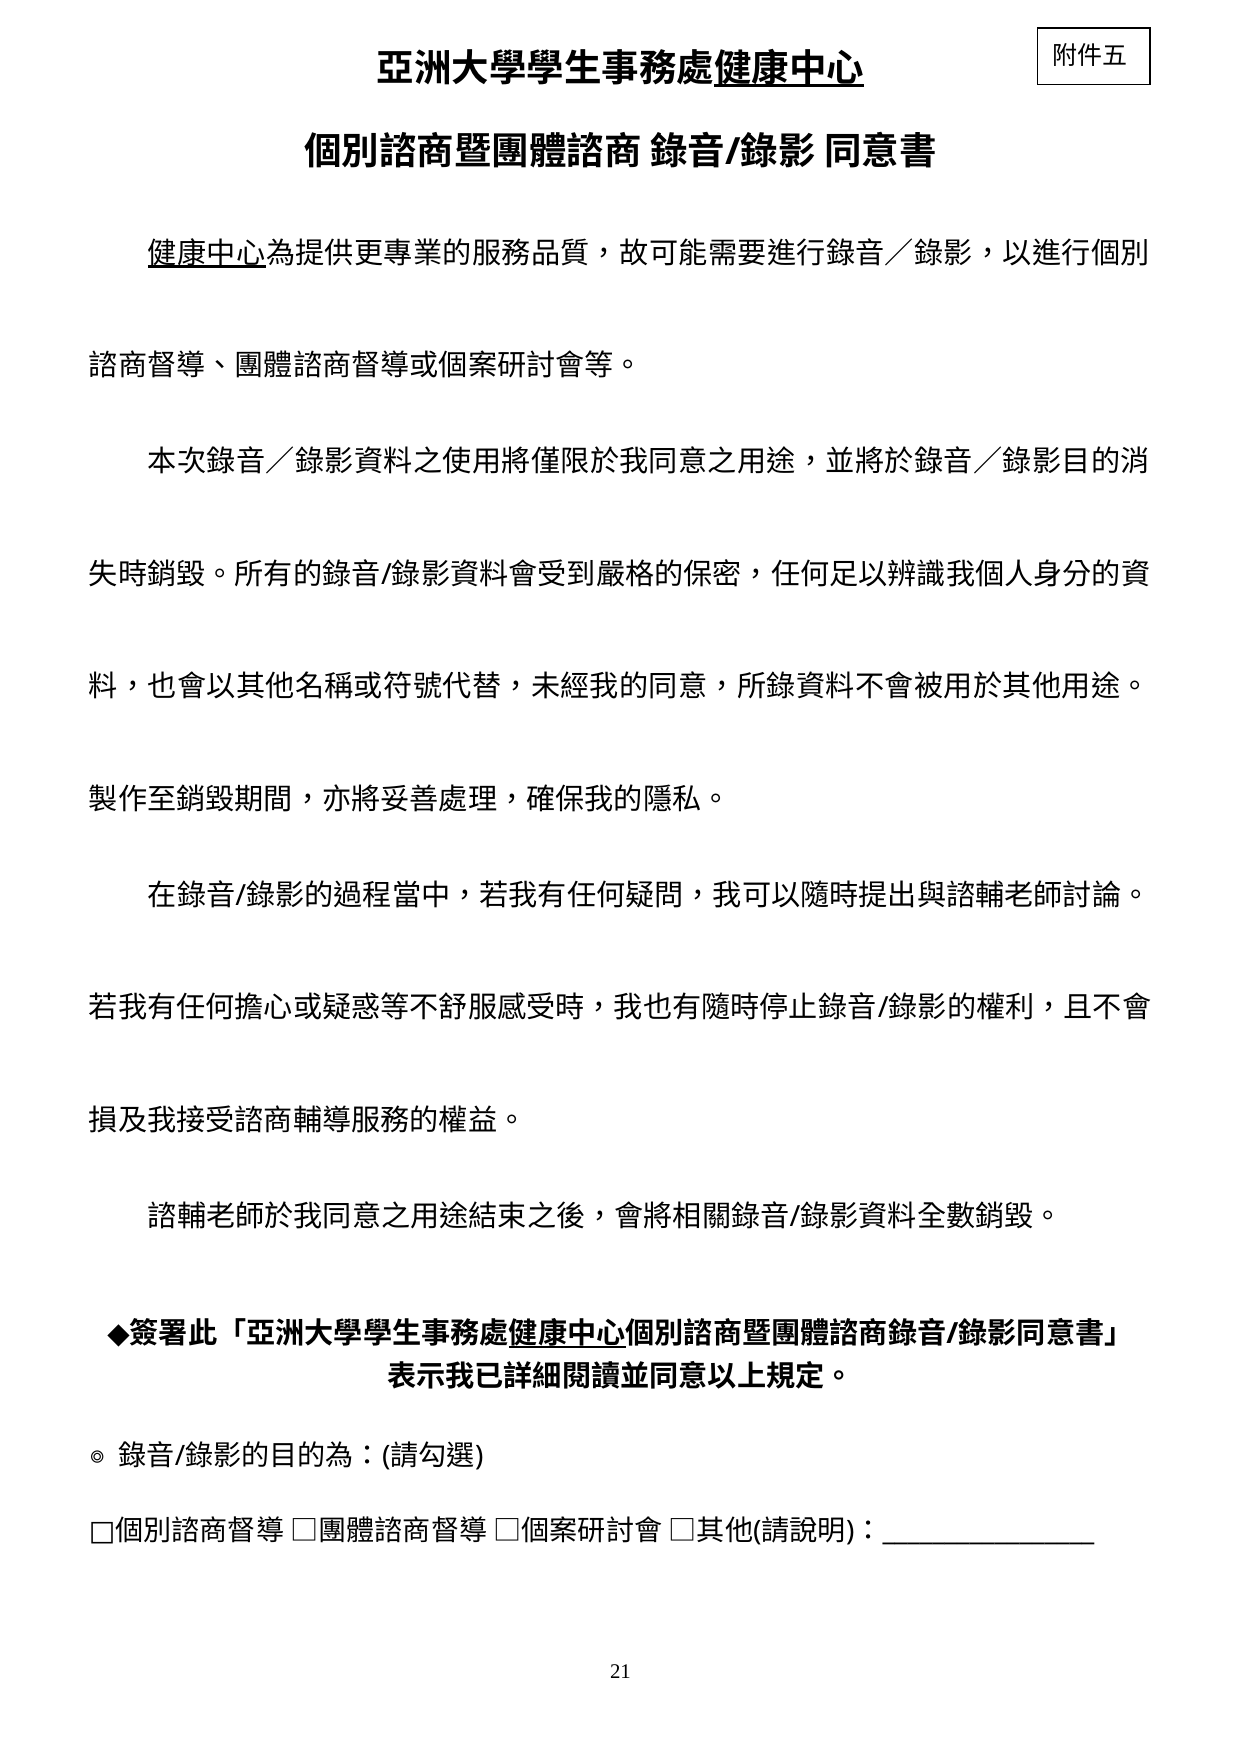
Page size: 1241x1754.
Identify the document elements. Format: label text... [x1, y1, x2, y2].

text □個別諮商督導 □團體諮商督導 □個案研討會 □其他(請說明)：_________________ [89, 1491, 1154, 1566]
text 在錄音/錄影的過程當中，若我有任何疑問，我可以隨時提出與諮輔老師討論。若我有任何擔心或疑惑等不舒服感受時，我也有隨時停止錄音/錄影的權利，且不會損及我接受諮商輔導服務的權益。 [89, 855, 1152, 1155]
text 亞洲大學學生事務處健康中心 [89, 38, 1152, 92]
list 錄音/錄影的目的為：(請勾選) [89, 1416, 1154, 1491]
text 諮輔老師於我同意之用途結束之後，會將相關錄音/錄影資料全數銷毀。 [89, 1176, 1152, 1251]
text 表示我已詳細閱讀並同意以上規定。 [89, 1352, 1152, 1394]
text 個別諮商暨團體諮商 錄音/錄影 同意書 [89, 121, 1152, 175]
text 健康中心為提供更專業的服務品質，故可能需要進行錄音／錄影，以進行個別諮商督導、團體諮商督導或個案研討會等。 [89, 213, 1152, 400]
text ◆簽署此「亞洲大學學生事務處健康中心個別諮商暨團體諮商錄音/錄影同意書」 [89, 1310, 1152, 1352]
text 本次錄音／錄影資料之使用將僅限於我同意之用途，並將於錄音／錄影目的消失時銷毀。所有的錄音/錄影資料會受到嚴格的保密，任何足以辨識我個人身分的資料，也會以其他名稱或符號代替，未經我的同意，所錄資料不會被用於其他用途。製作至銷毀期間，亦將妥善處理，確保我的隱私。 [89, 421, 1152, 834]
